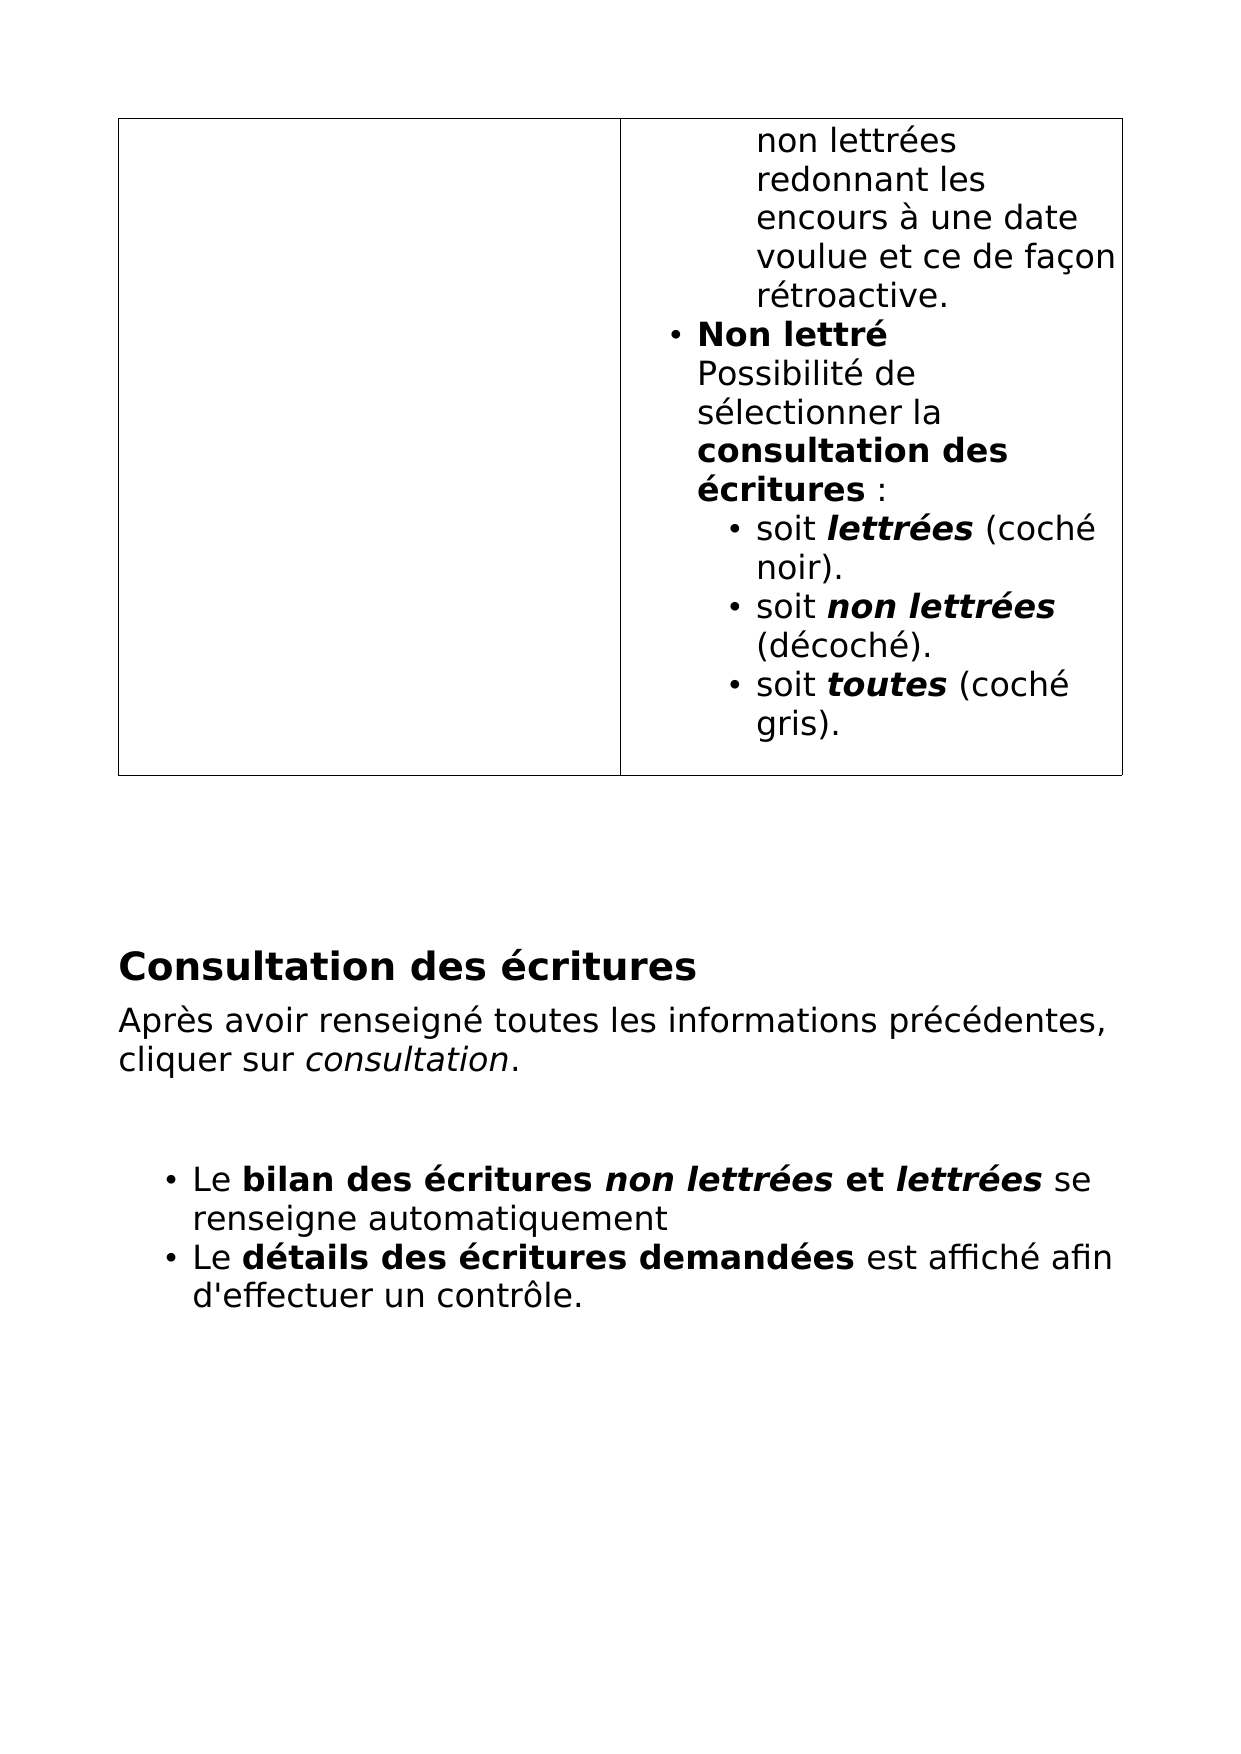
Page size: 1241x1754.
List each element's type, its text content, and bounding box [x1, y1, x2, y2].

text Après avoir renseigné toutes les informations précédentes, cliquer sur consultation. [118, 1002, 1122, 1118]
list Le bilan des écritures non lettrées et lettrées se renseigne automatiquement [177, 1160, 1122, 1238]
table_header non lettrées redonnant les encours à une date voulue et ce de façon rétroactive. Non lettré Possibilité de sélectionner la consultation des écritures : soit lettrées (coché noir). soit non lettrées (décoché). soit toutes (coché gris). [621, 119, 1122, 775]
list Le détails des écritures demandées est affiché afin d'effectuer un contrôle. [177, 1238, 1122, 1316]
subtitle Consultation des écritures [118, 944, 1122, 989]
table_header [119, 119, 620, 775]
